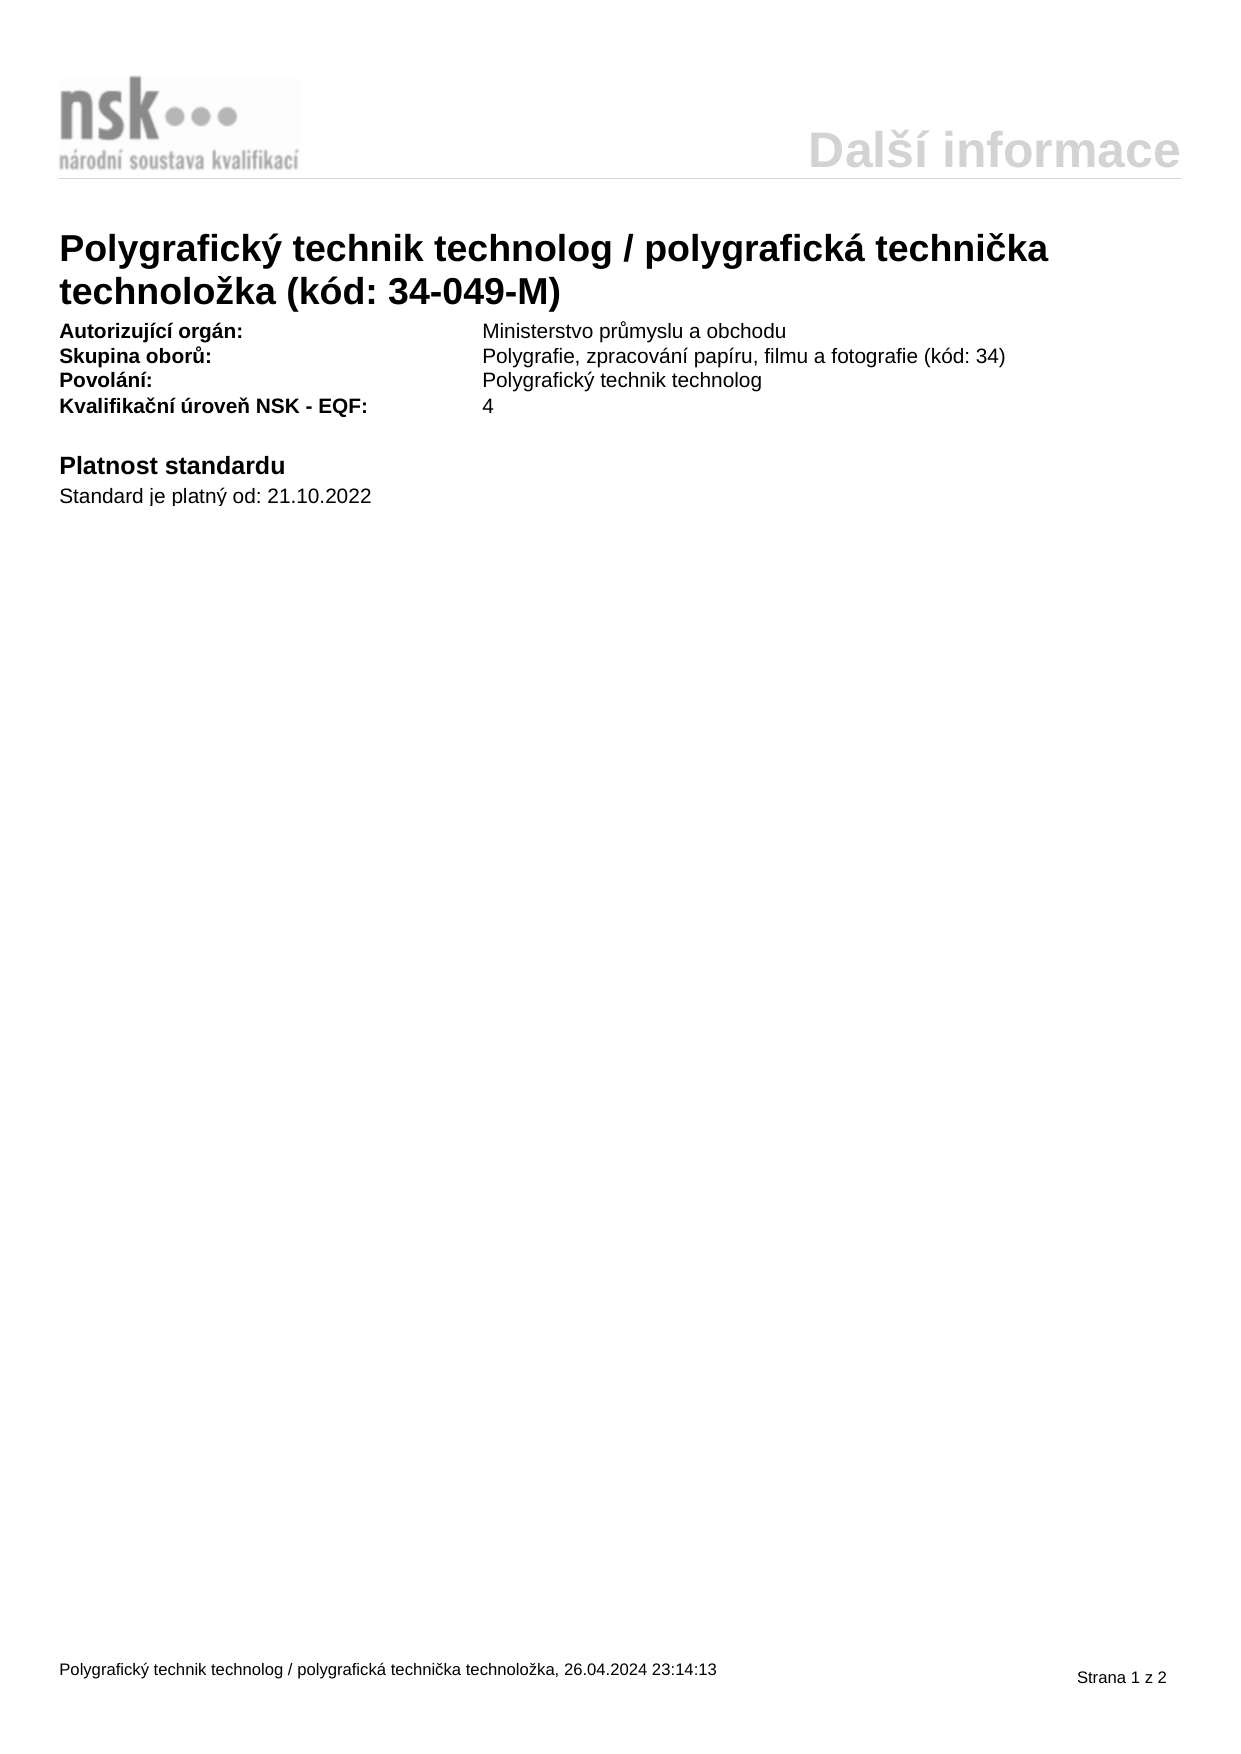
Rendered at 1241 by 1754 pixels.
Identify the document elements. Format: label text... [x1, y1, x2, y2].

table_cell [482, 806, 619, 1106]
table_cell [59, 172, 119, 178]
table_cell [861, 313, 1167, 319]
table_cell [1167, 196, 1181, 224]
table_cell [1167, 506, 1181, 806]
table_header [620, 59, 627, 172]
table_cell Povolání: [59, 368, 482, 392]
table_cell [861, 1384, 1167, 1659]
table_header Další informace [627, 59, 1181, 178]
table_cell [482, 506, 619, 806]
table_cell [1167, 1106, 1181, 1383]
table_cell [627, 196, 861, 224]
table_cell [861, 506, 1167, 806]
table_cell [619, 1106, 627, 1383]
table_cell [119, 313, 482, 319]
table_cell [1167, 806, 1181, 1106]
table_cell [119, 506, 482, 806]
table_cell [627, 418, 861, 447]
table_cell Ministerstvo průmyslu a obchodu [482, 319, 1181, 344]
table_cell [59, 179, 1181, 196]
table_cell [627, 1384, 861, 1659]
table_cell [627, 506, 861, 806]
table_cell [119, 196, 482, 224]
table_cell [59, 1384, 119, 1659]
table_cell Kvalifikační úroveň NSK - EQF: [59, 394, 482, 417]
table_cell [119, 1106, 482, 1383]
table_cell Polygrafický technik technolog / polygrafická technička technoložka, 26.04.2024 23:14:13 [59, 1660, 861, 1696]
table_cell [1167, 1660, 1181, 1696]
table_cell [861, 196, 1167, 224]
table_cell [119, 1384, 482, 1659]
table_cell [1167, 1384, 1181, 1659]
table_cell [619, 418, 627, 447]
table_cell Polygrafický technik technolog [482, 368, 1181, 393]
table_cell [59, 806, 119, 1106]
table_cell [482, 418, 619, 447]
table_cell Skupina oborů: [59, 344, 482, 368]
table_cell [119, 806, 482, 1106]
table_cell [59, 313, 119, 319]
table_cell [1167, 418, 1181, 447]
table_cell [482, 313, 619, 319]
table_cell Polygrafie, zpracování papíru, filmu a fotografie (kód: 34) [482, 344, 1181, 368]
table_cell Polygrafický technik technolog / polygrafická technička technoložka (kód: 34-049-M) [59, 224, 1181, 313]
table_cell [119, 172, 482, 178]
picture [58, 59, 620, 172]
table_cell [619, 196, 627, 224]
table_cell [861, 1106, 1167, 1383]
table_cell 4 [482, 394, 1181, 417]
table_cell [59, 1106, 119, 1383]
table_cell [482, 172, 619, 178]
table_cell [482, 1384, 619, 1659]
table_cell [119, 418, 482, 447]
table_cell [627, 1106, 861, 1383]
table_cell [1167, 313, 1181, 319]
table_cell Strana 1 z 2 [861, 1660, 1167, 1696]
table_cell Autorizující orgán: [59, 319, 482, 343]
table_cell [861, 806, 1167, 1106]
table_cell [627, 313, 861, 319]
table_cell [619, 806, 627, 1106]
table_cell [482, 1106, 619, 1383]
table_cell [619, 506, 627, 806]
table_cell Platnost standardu [59, 448, 1181, 483]
table_cell [59, 506, 119, 806]
table_cell [59, 418, 119, 447]
table_cell [59, 196, 119, 224]
table_cell Standard je platný od: 21.10.2022 [59, 484, 1181, 506]
table_cell [619, 1384, 627, 1659]
table_cell [482, 196, 619, 224]
table_cell [861, 418, 1167, 447]
table_cell [619, 313, 627, 319]
table_cell [627, 806, 861, 1106]
table_cell [619, 172, 627, 178]
